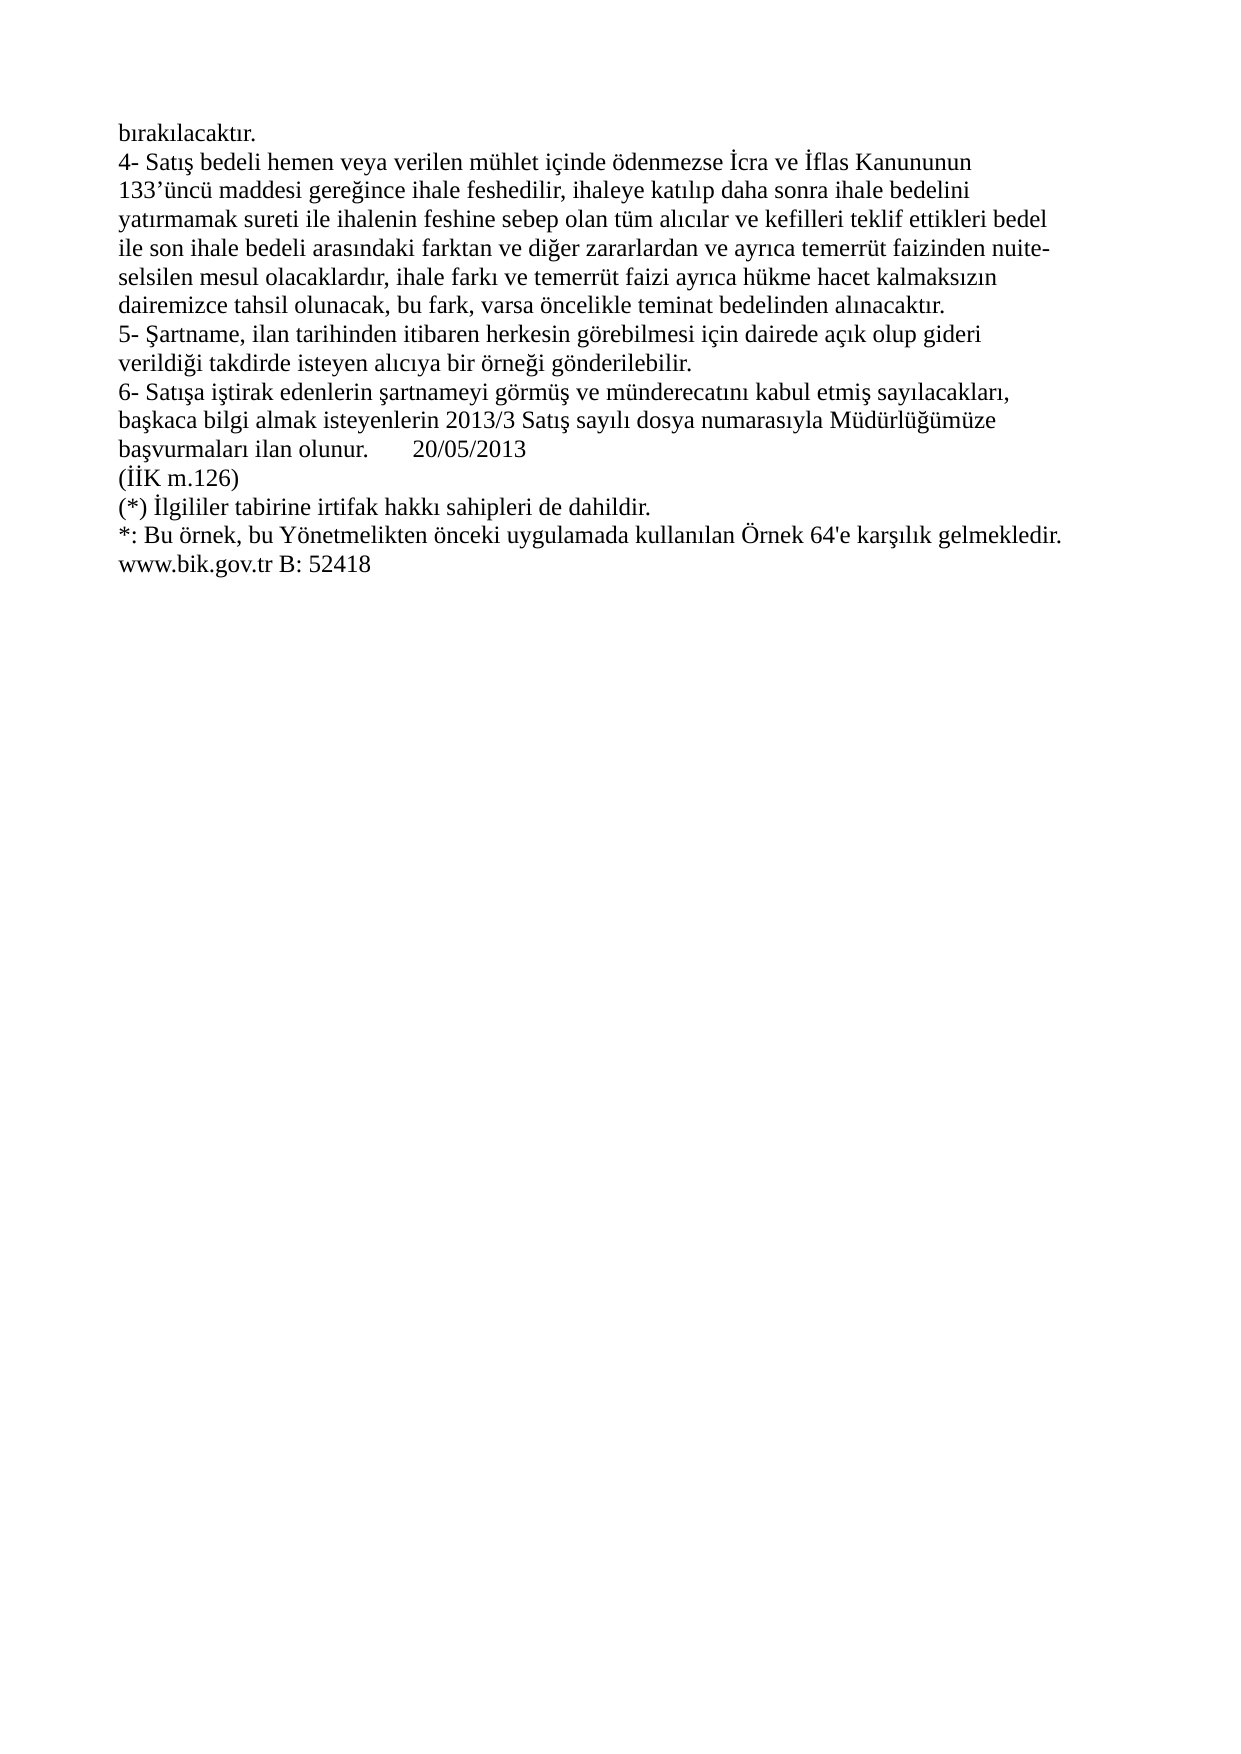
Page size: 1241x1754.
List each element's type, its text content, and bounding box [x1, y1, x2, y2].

text (İİK m.126) [118, 463, 1122, 492]
text www.bik.gov.tr B: 52418 [118, 549, 1122, 578]
text (*) İlgililer tabirine irtifak hakkı sahipleri de dahildir. [118, 492, 1122, 521]
text 4- Satış bedeli hemen veya verilen mühlet içinde ödenmezse İcra ve İflas Kanununun 133’üncü maddesi gereğince ihale feshedilir, ihaleye katılıp daha sonra ihale bedelini yatırmamak sureti ile ihalenin feshine sebep olan tüm alıcılar ve kefilleri teklif ettikleri bedel ile son ihale bedeli arasındaki farktan ve diğer zararlardan ve ayrıca temerrüt faizinden nuite- selsilen mesul olacaklardır, ihale farkı ve temerrüt faizi ayrıca hükme hacet kalmaksızın dairemizce tahsil olunacak, bu fark, varsa öncelikle teminat bedelinden alınacaktır. [118, 147, 1122, 319]
text bırakılacaktır. [118, 118, 1122, 147]
text *: Bu örnek, bu Yönetmelikten önceki uygulamada kullanılan Örnek 64'e karşılık gelmekledir. [118, 521, 1122, 549]
text 5- Şartname, ilan tarihinden itibaren herkesin görebilmesi için dairede açık olup gideri verildiği takdirde isteyen alıcıya bir örneği gönderilebilir. [118, 319, 1122, 377]
text 6- Satışa iştirak edenlerin şartnameyi görmüş ve münderecatını kabul etmiş sayılacakları, başkaca bilgi almak isteyenlerin 2013/3 Satış sayılı dosya numarasıyla Müdürlüğümüze başvurmaları ilan olunur. 20/05/2013 [118, 377, 1122, 463]
